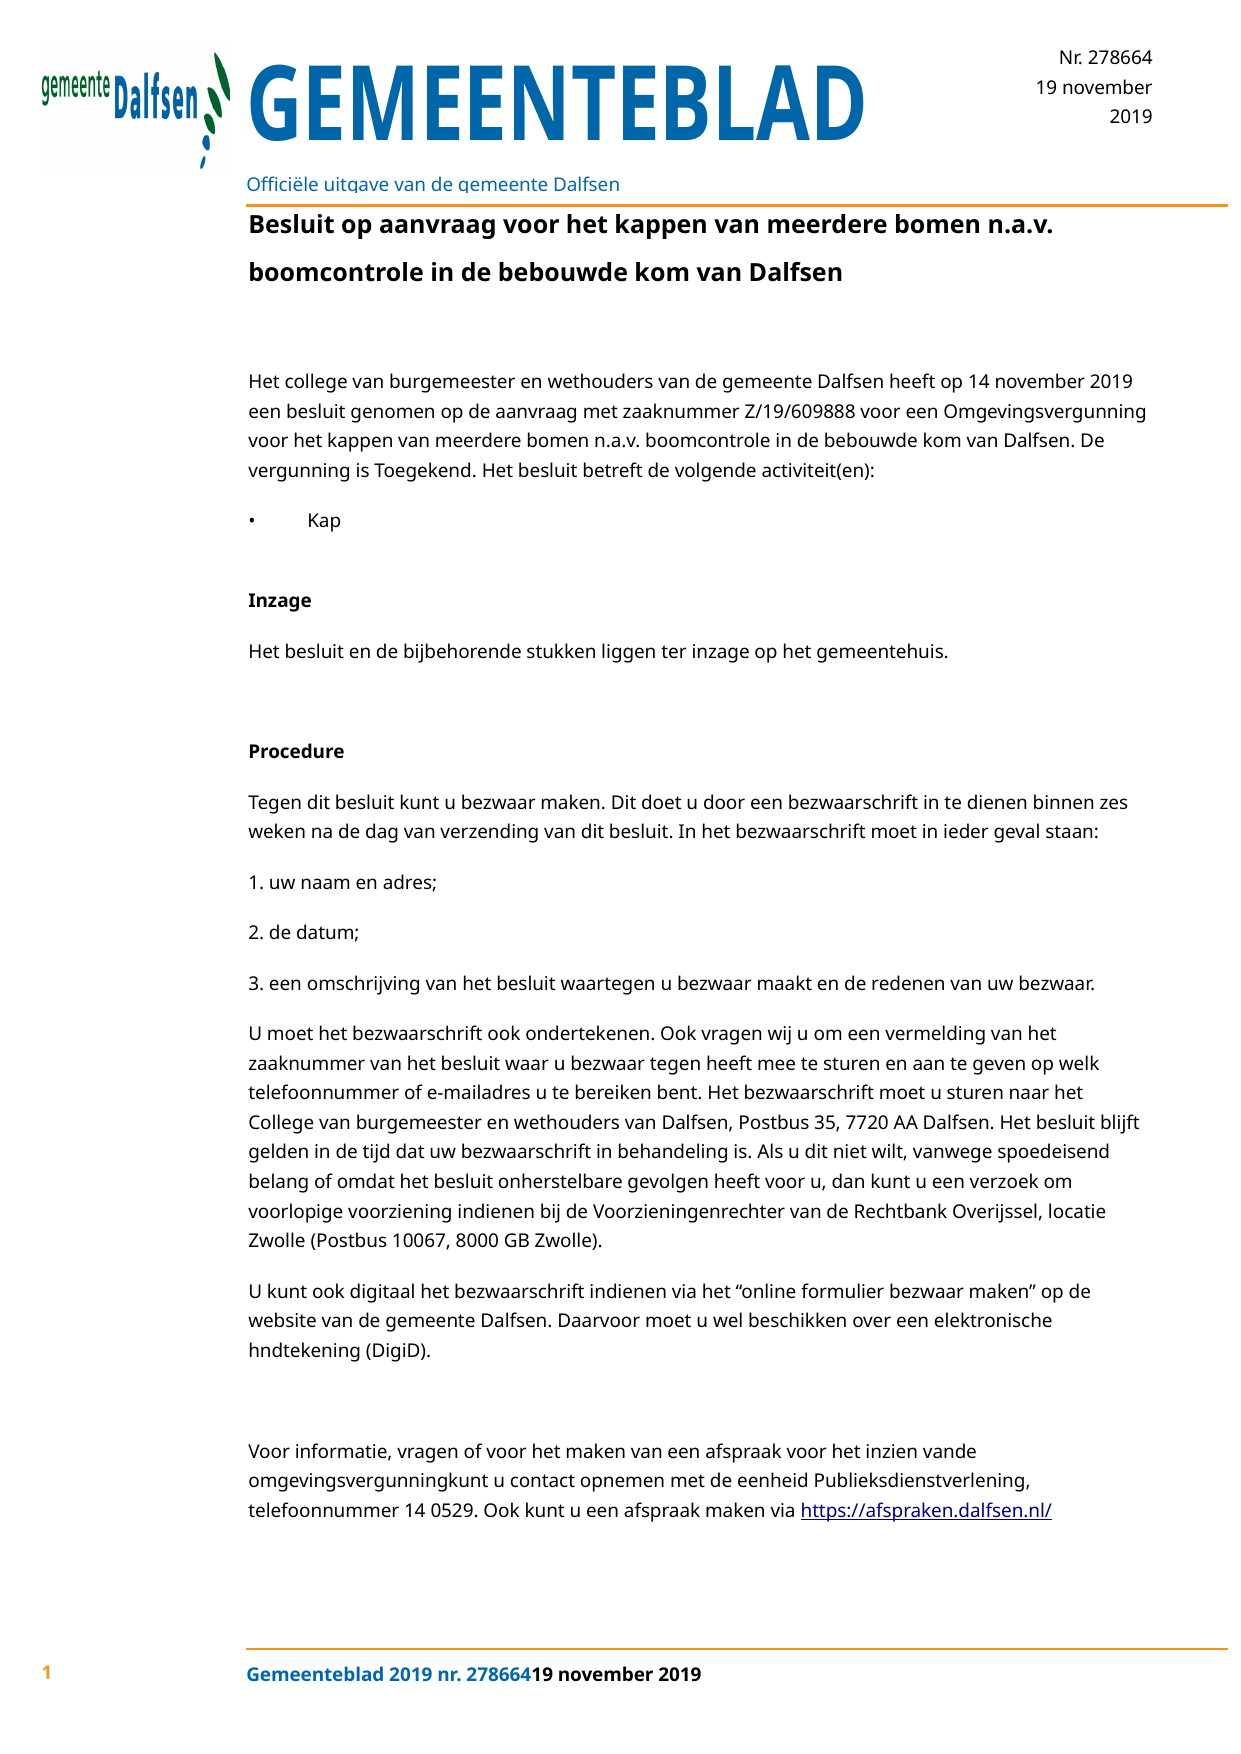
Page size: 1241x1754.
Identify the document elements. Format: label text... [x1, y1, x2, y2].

text Besluit op aanvraag voor het kappen van meerdere bomen n.a.v. boomcontrole in de bebouwde kom van Dalfsen [248, 207, 1152, 288]
text Tegen dit besluit kunt u bezwaar maken. Dit doet u door een bezwaarschrift in te dienen binnen zes weken na de dag van verzending van dit besluit. In het bezwaarschrift moet in ieder geval staan: [248, 789, 1152, 844]
text Inzage [248, 587, 1152, 613]
text Het college van burgemeester en wethouders van de gemeente Dalfsen heeft op 14 november 2019 een besluit genomen op de aanvraag met zaaknummer Z/19/609888 voor een Omgevingsvergunning voor het kappen van meerdere bomen n.a.v. boomcontrole in de bebouwde kom van Dalfsen. De vergunning is Toegekend. Het besluit betreft de volgende activiteit(en): [248, 368, 1152, 483]
text Het besluit en de bijbehorende stukken liggen ter inzage op het gemeentehuis. [248, 638, 1152, 664]
text Procedure [248, 739, 1152, 764]
list Kap [248, 507, 1152, 533]
text 1. uw naam en adres; [248, 869, 1152, 895]
text U moet het bezwaarschrift ook ondertekenen. Ook vragen wij u om een vermelding van het zaaknummer van het besluit waar u bezwaar tegen heeft mee te sturen en aan te geven op welk telefoonnummer of e-mailadres u te bereiken bent. Het bezwaarschrift moet u sturen naar het College van burgemeester en wethouders van Dalfsen, Postbus 35, 7720 AA Dalfsen. Het besluit blijft gelden in de tijd dat uw bezwaarschrift in behandeling is. Als u dit niet wilt, vanwege spoedeisend belang of omdat het besluit onherstelbare gevolgen heeft voor u, dan kunt u een verzoek om voorlopige voorziening indienen bij de Voorzieningenrechter van de Rechtbank Overijssel, locatie Zwolle (Postbus 10067, 8000 GB Zwolle). [248, 1020, 1152, 1253]
text Voor informatie, vragen of voor het maken van een afspraak voor het inzien vande omgevingsvergunningkunt u contact opnemen met de eenheid Publieksdienstverlening, telefoonnummer 14 0529. Ook kunt u een afspraak maken via https://afspraken.dalfsen.nl/ [248, 1438, 1152, 1523]
text 2. de datum; [248, 919, 1152, 945]
text U kunt ook digitaal het bezwaarschrift indienen via het “online formulier bezwaar maken” op de website van de gemeente Dalfsen. Daarvoor moet u wel beschikken over een elektronische hndtekening (DigiD). [248, 1278, 1152, 1363]
text 3. een omschrijving van het besluit waartegen u bezwaar maakt en de redenen van uw bezwaar. [248, 970, 1152, 996]
picture [41, 47, 231, 172]
